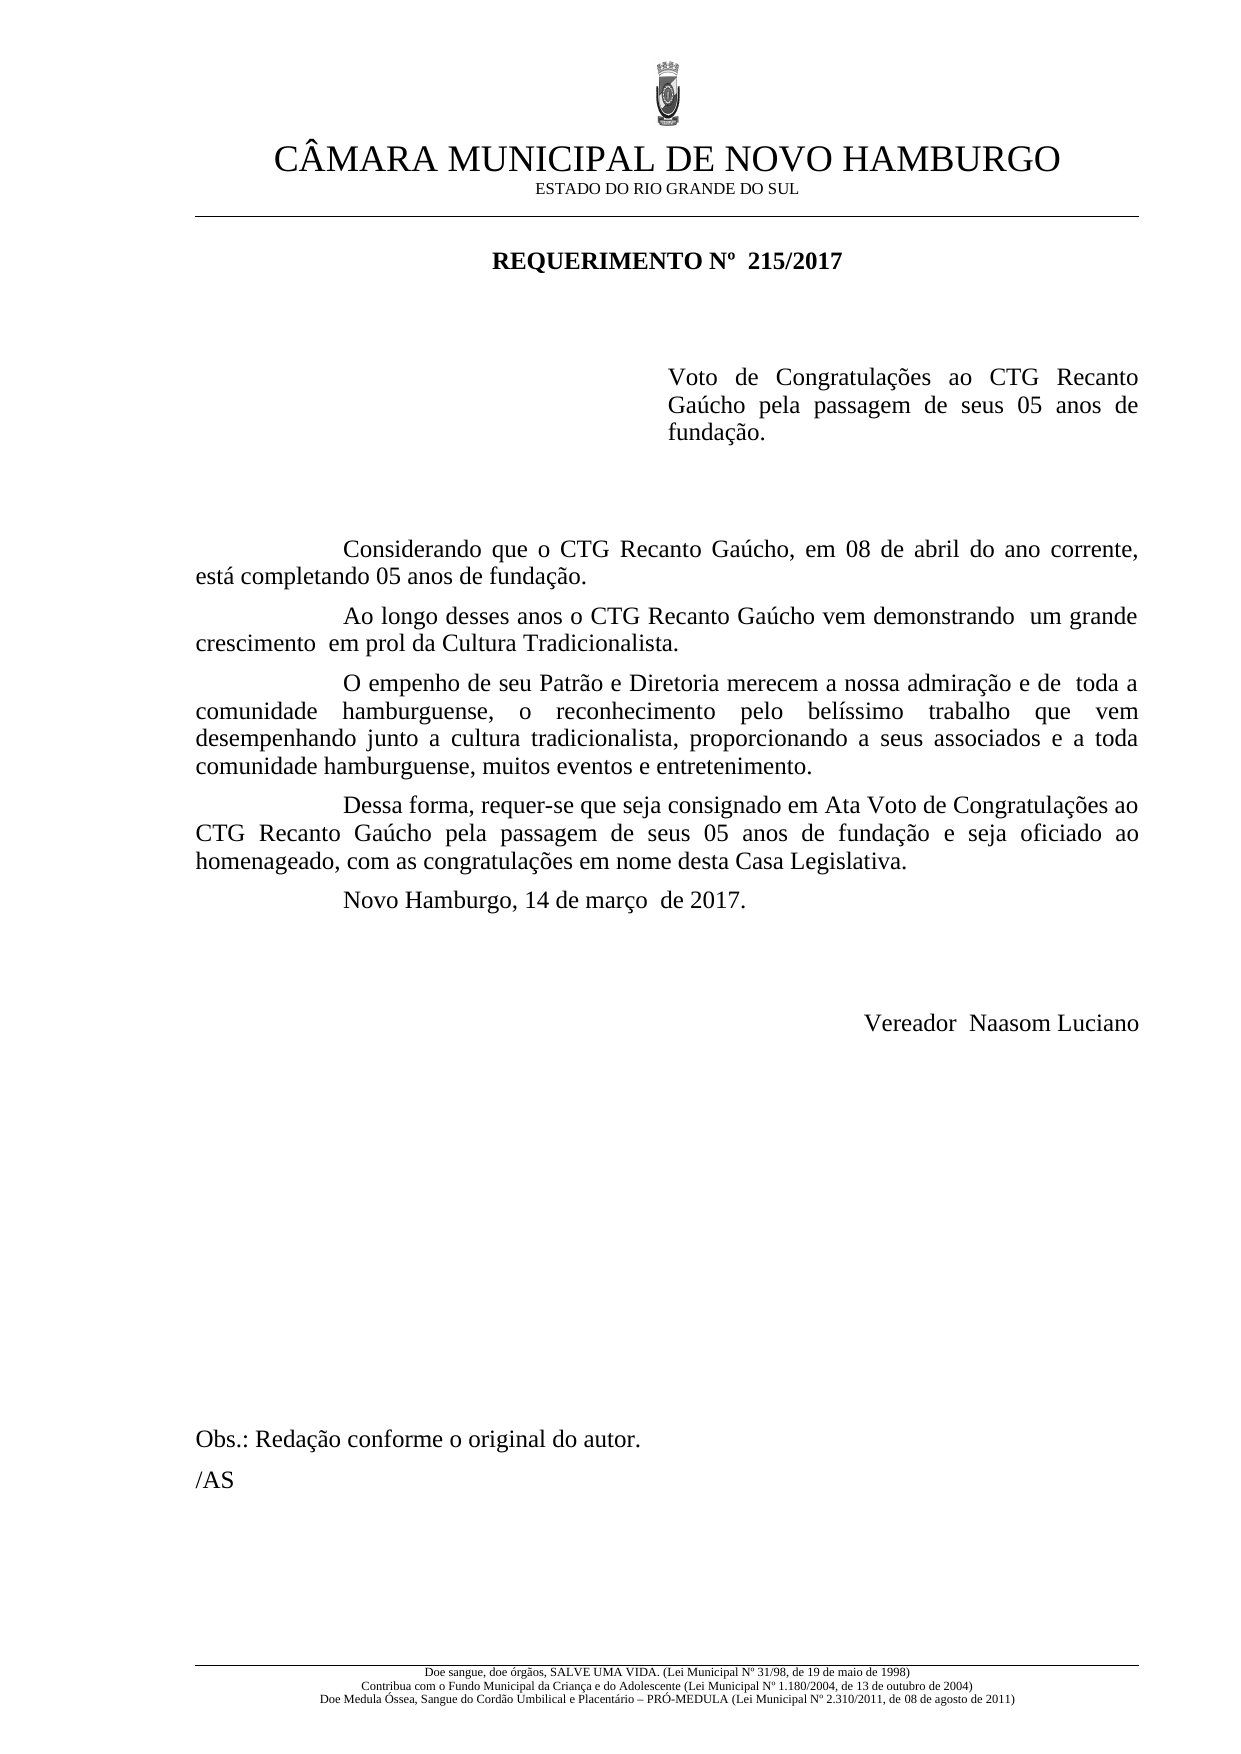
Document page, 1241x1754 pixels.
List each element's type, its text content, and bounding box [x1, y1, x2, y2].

text Considerando que o CTG Recanto Gaúcho, em 08 de abril do ano corrente, está completando 05 anos de fundação. [195, 535, 1139, 590]
text REQUERIMENTO Nº 215/2017 [195, 247, 1139, 274]
text O empenho de seu Patrão e Diretoria merecem a nossa admiração e de toda a comunidade hamburguense, o reconhecimento pelo belíssimo trabalho que vem desempenhando junto a cultura tradicionalista, proporcionando a seus associados e a toda comunidade hamburguense, muitos eventos e entretenimento. [195, 669, 1139, 780]
text Ao longo desses anos o CTG Recanto Gaúcho vem demonstrando um grande crescimento em prol da Cultura Tradicionalista. [195, 602, 1139, 657]
text Obs.: Redação conforme o original do autor. [195, 1425, 1139, 1452]
text Novo Hamburgo, 14 de março de 2017. [343, 887, 1139, 914]
text Vereador Naasom Luciano [195, 1009, 1139, 1037]
text /AS [195, 1466, 1139, 1494]
text Dessa forma, requer-se que seja consignado em Ata Voto de Congratulações ao CTG Recanto Gaúcho pela passagem de seus 05 anos de fundação e seja oficiado ao homenageado, com as congratulações em nome desta Casa Legislativa. [195, 792, 1139, 875]
text Voto de Congratulações ao CTG Recanto Gaúcho pela passagem de seus 05 anos de fundação. [668, 363, 1139, 446]
